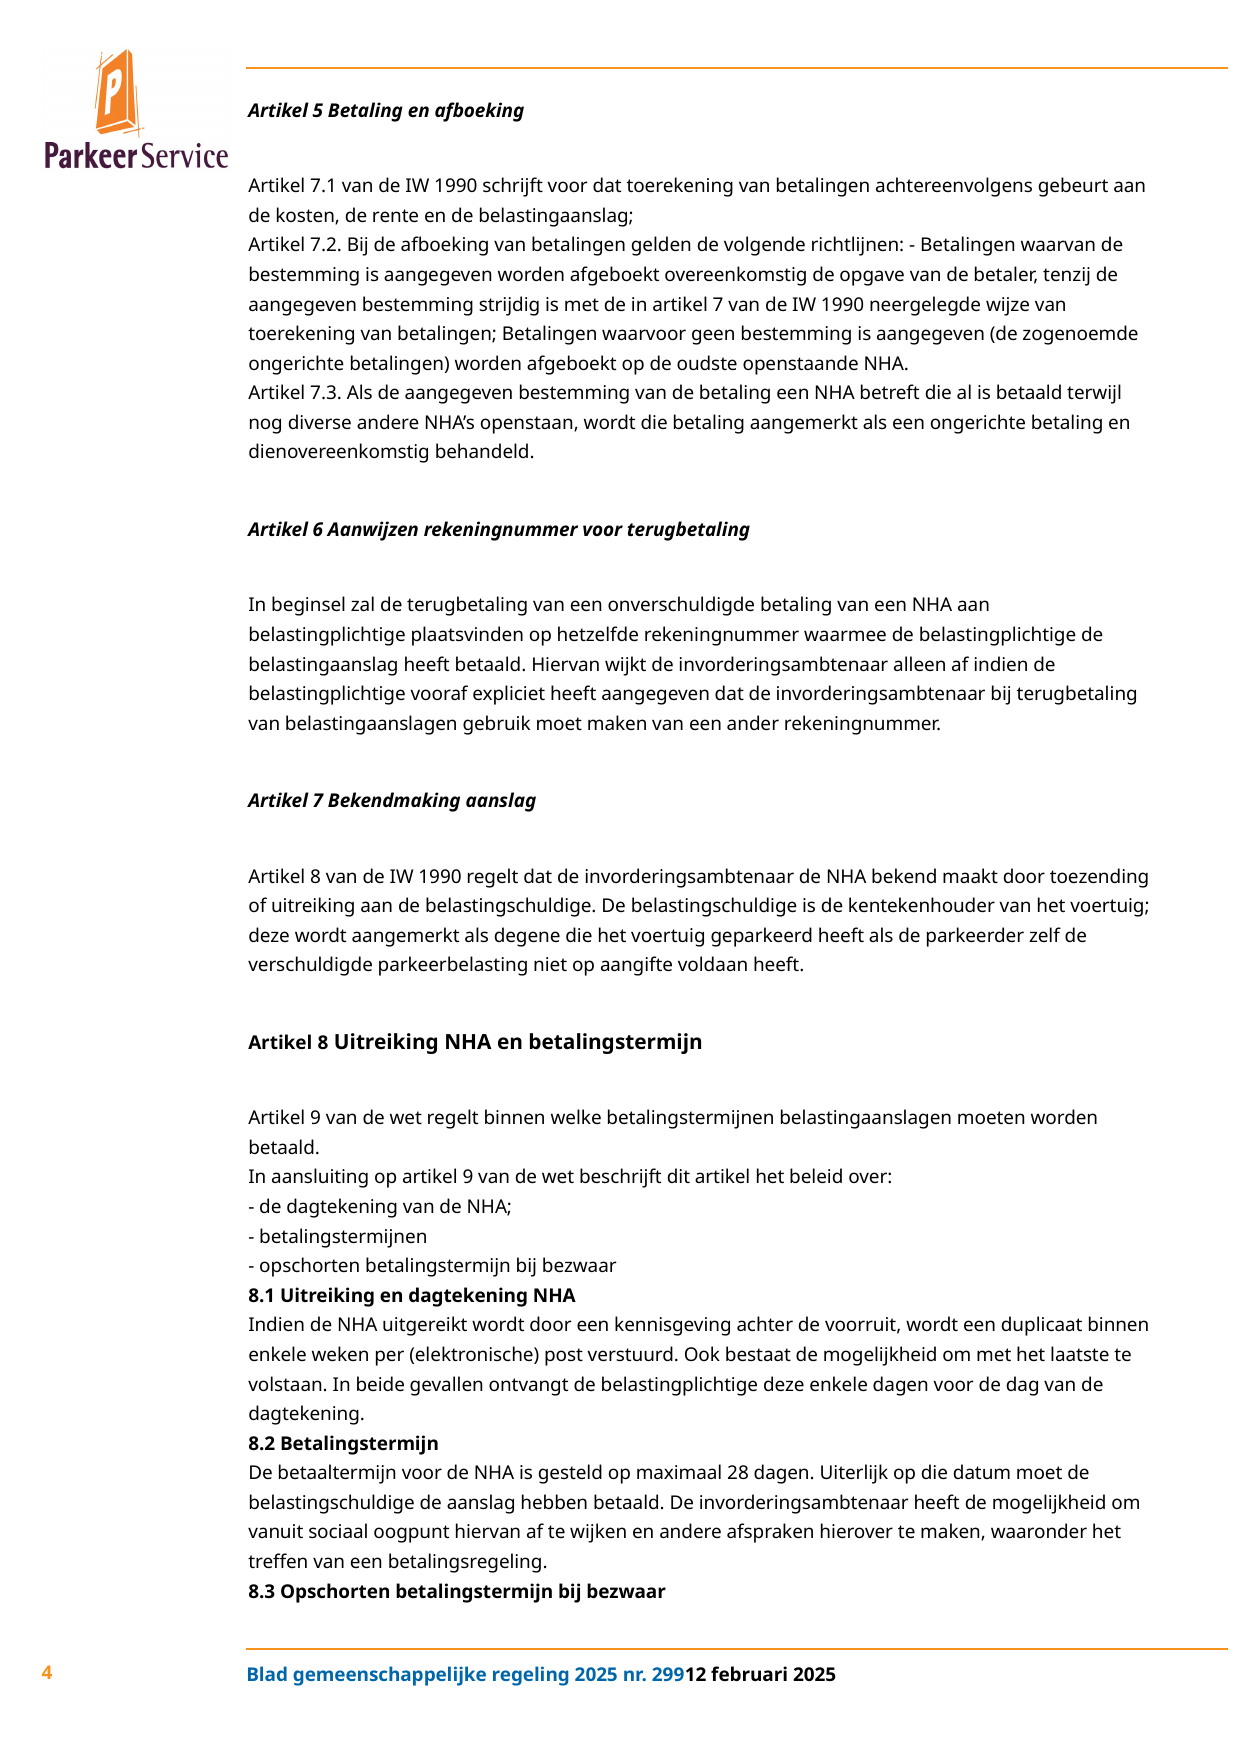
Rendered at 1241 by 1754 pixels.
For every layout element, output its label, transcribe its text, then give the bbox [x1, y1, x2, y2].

text Indien de NHA uitgereikt wordt door een kennisgeving achter de voorruit, wordt een duplicaat binnen enkele weken per (elektronische) post verstuurd. Ook bestaat de mogelijkheid om met het laatste te volstaan. In beide gevallen ontvangt de belastingplichtige deze enkele dagen voor de dag van de dagtekening. [248, 1312, 1152, 1426]
text 8.3 Opschorten betalingstermijn bij bezwaar [248, 1578, 1152, 1604]
text Artikel 7.3. Als de aangegeven bestemming van de betaling een NHA betreft die al is betaald terwijl nog diverse andere NHA’s openstaan, wordt die betaling aangemerkt als een ongerichte betaling en dienovereenkomstig behandeld. [248, 379, 1152, 464]
text Artikel 5 Betaling en afboeking [248, 95, 1152, 123]
text Artikel 9 van de wet regelt binnen welke betalingstermijnen belastingaanslagen moeten worden betaald. [248, 1104, 1152, 1160]
text - de dagtekening van de NHA; [248, 1193, 1152, 1219]
text Artikel 7.1 van de IW 1990 schrijft voor dat toerekening van betalingen achtereenvolgens gebeurt aan de kosten, de rente en de belastingaanslag; [248, 172, 1152, 228]
text Artikel 6 Aanwijzen rekeningnummer voor terugbetaling [248, 514, 1152, 542]
text 8.2 Betalingstermijn [248, 1430, 1152, 1456]
text In aansluiting op artikel 9 van de wet beschrijft dit artikel het beleid over: [248, 1164, 1152, 1189]
text - betalingstermijnen [248, 1223, 1152, 1249]
text Artikel 7 Bekendmaking aanslag [248, 785, 1152, 814]
text In beginsel zal de terugbetaling van een onverschuldigde betaling van een NHA aan belastingplichtige plaatsvinden op hetzelfde rekeningnummer waarmee de belastingplichtige de belastingaanslag heeft betaald. Hiervan wijkt de invorderingsambtenaar alleen af indien de belastingplichtige vooraf expliciet heeft aangegeven dat de invorderingsambtenaar bij terugbetaling van belastingaanslagen gebruik moet maken van een ander rekeningnummer. [248, 592, 1152, 736]
text 8.1 Uitreiking en dagtekening NHA [248, 1282, 1152, 1308]
text De betaaltermijn voor de NHA is gesteld op maximaal 28 dagen. Uiterlijk op die datum moet de belastingschuldige de aanslag hebben betaald. De invorderingsambtenaar heeft de mogelijkheid om vanuit sociaal oogpunt hiervan af te wijken en andere afspraken hierover te maken, waaronder het treffen van een betalingsregeling. [248, 1459, 1152, 1574]
text Artikel 7.2. Bij de afboeking van betalingen gelden de volgende richtlijnen: - Betalingen waarvan de bestemming is aangegeven worden afgeboekt overeenkomstig de opgave van de betaler, tenzij de aangegeven bestemming strijdig is met de in artikel 7 van de IW 1990 neergelegde wijze van toerekening van betalingen; Betalingen waarvoor geen bestemming is aangegeven (de zogenoemde ongerichte betalingen) worden afgeboekt op de oudste openstaande NHA. [248, 232, 1152, 376]
picture [41, 47, 231, 172]
text Artikel 8 van de IW 1990 regelt dat de invorderingsambtenaar de NHA bekend maakt door toezending of uitreiking aan de belastingschuldige. De belastingschuldige is de kentekenhouder van het voertuig; deze wordt aangemerkt als degene die het voertuig geparkeerd heeft als de parkeerder zelf de verschuldigde parkeerbelasting niet op aangifte voldaan heeft. [248, 863, 1152, 977]
text Artikel 8 Uitreiking NHA en betalingstermijn [248, 1027, 1152, 1055]
text - opschorten betalingstermijn bij bezwaar [248, 1252, 1152, 1278]
